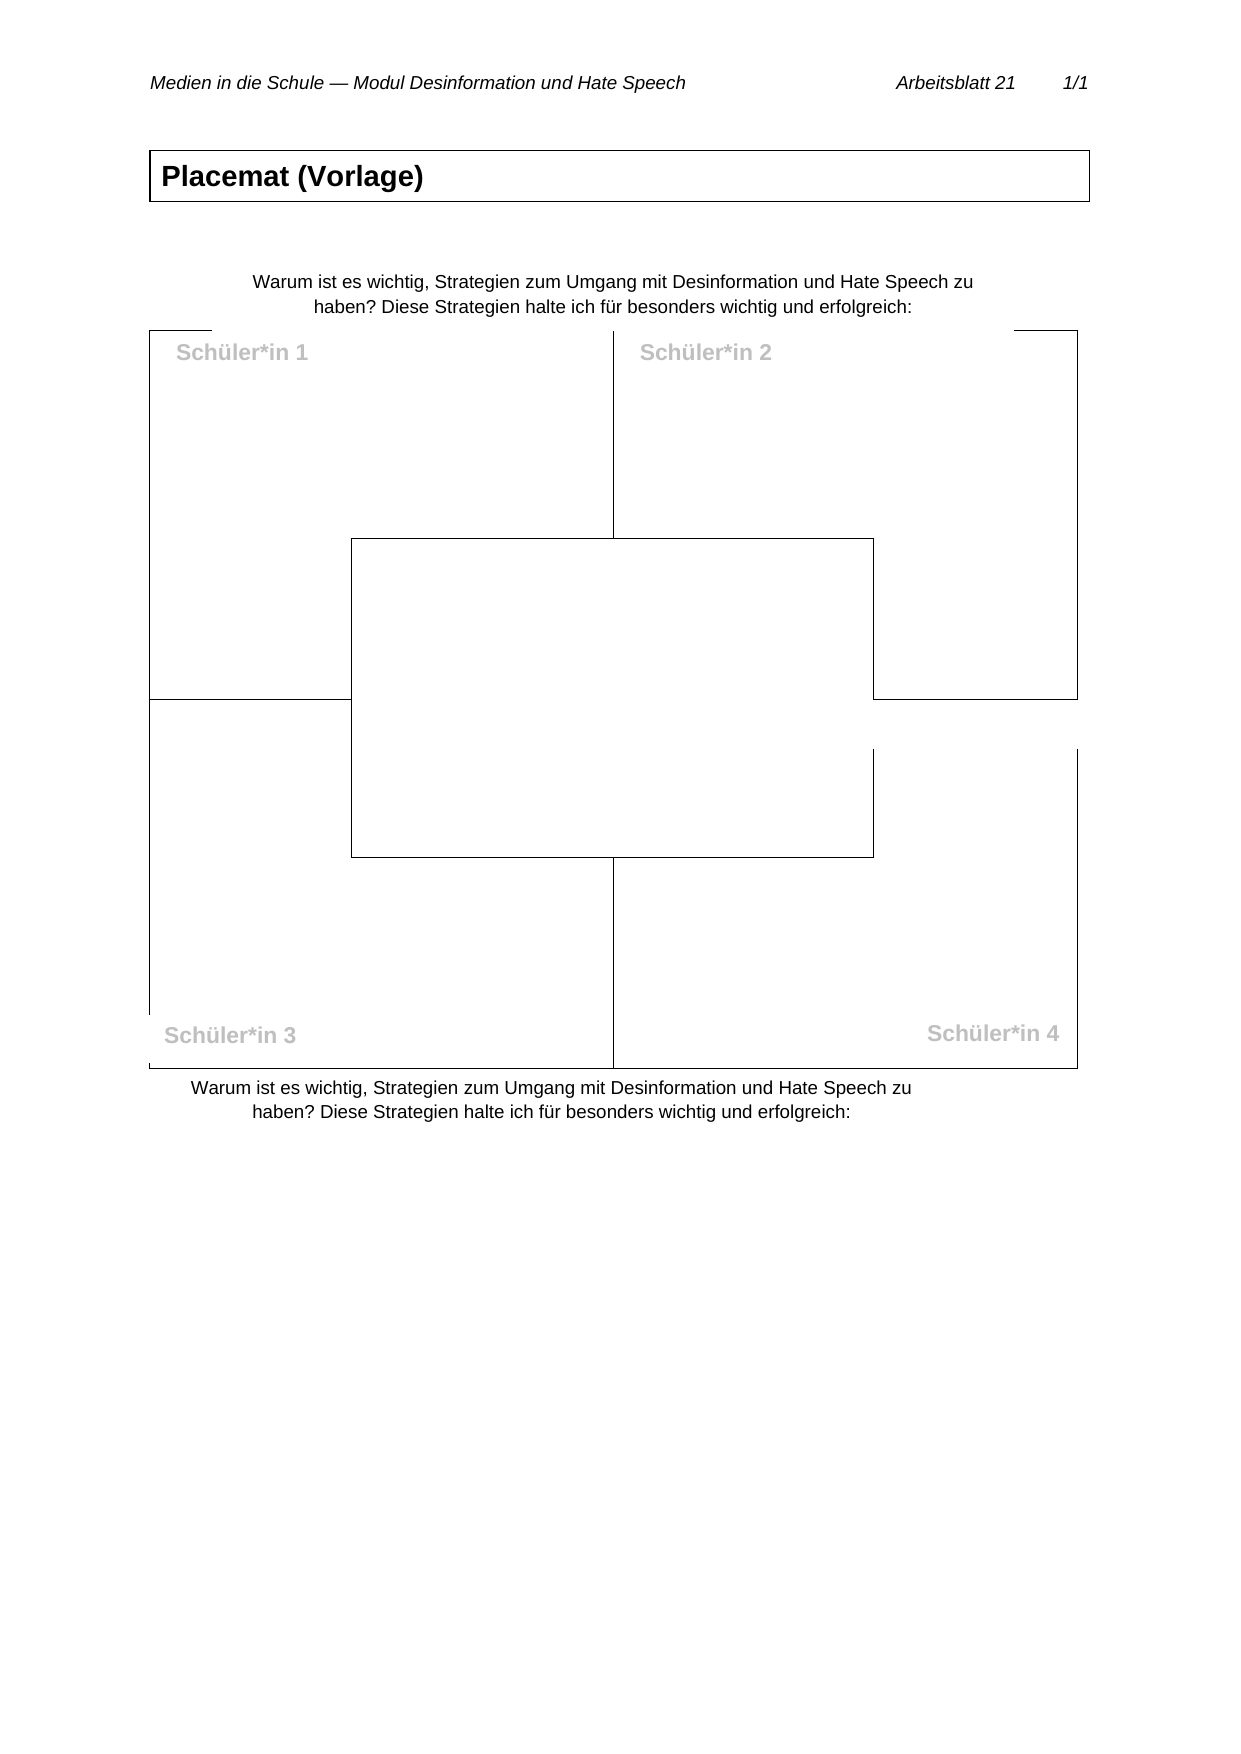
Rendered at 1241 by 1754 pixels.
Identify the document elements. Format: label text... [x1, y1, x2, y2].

table_cell [149, 700, 613, 1068]
table_cell [614, 700, 1146, 1068]
text Warum ist es wichtig, Strategien zum Umgang mit Desinformation und Hate Speech zu haben? Diese Strategien halte ich für besonders wichtig und erfolgreich: [227, 271, 999, 317]
table_header [150, 331, 613, 699]
table_header [614, 331, 1077, 699]
table_header Placemat (Vorlage) [151, 151, 1089, 201]
table_header [352, 539, 873, 857]
text Warum ist es wichtig, Strategien zum Umgang mit Desinformation und Hate Speech zu haben? Diese Strategien halte ich für besonders wichtig und erfolgreich: [165, 1076, 937, 1123]
